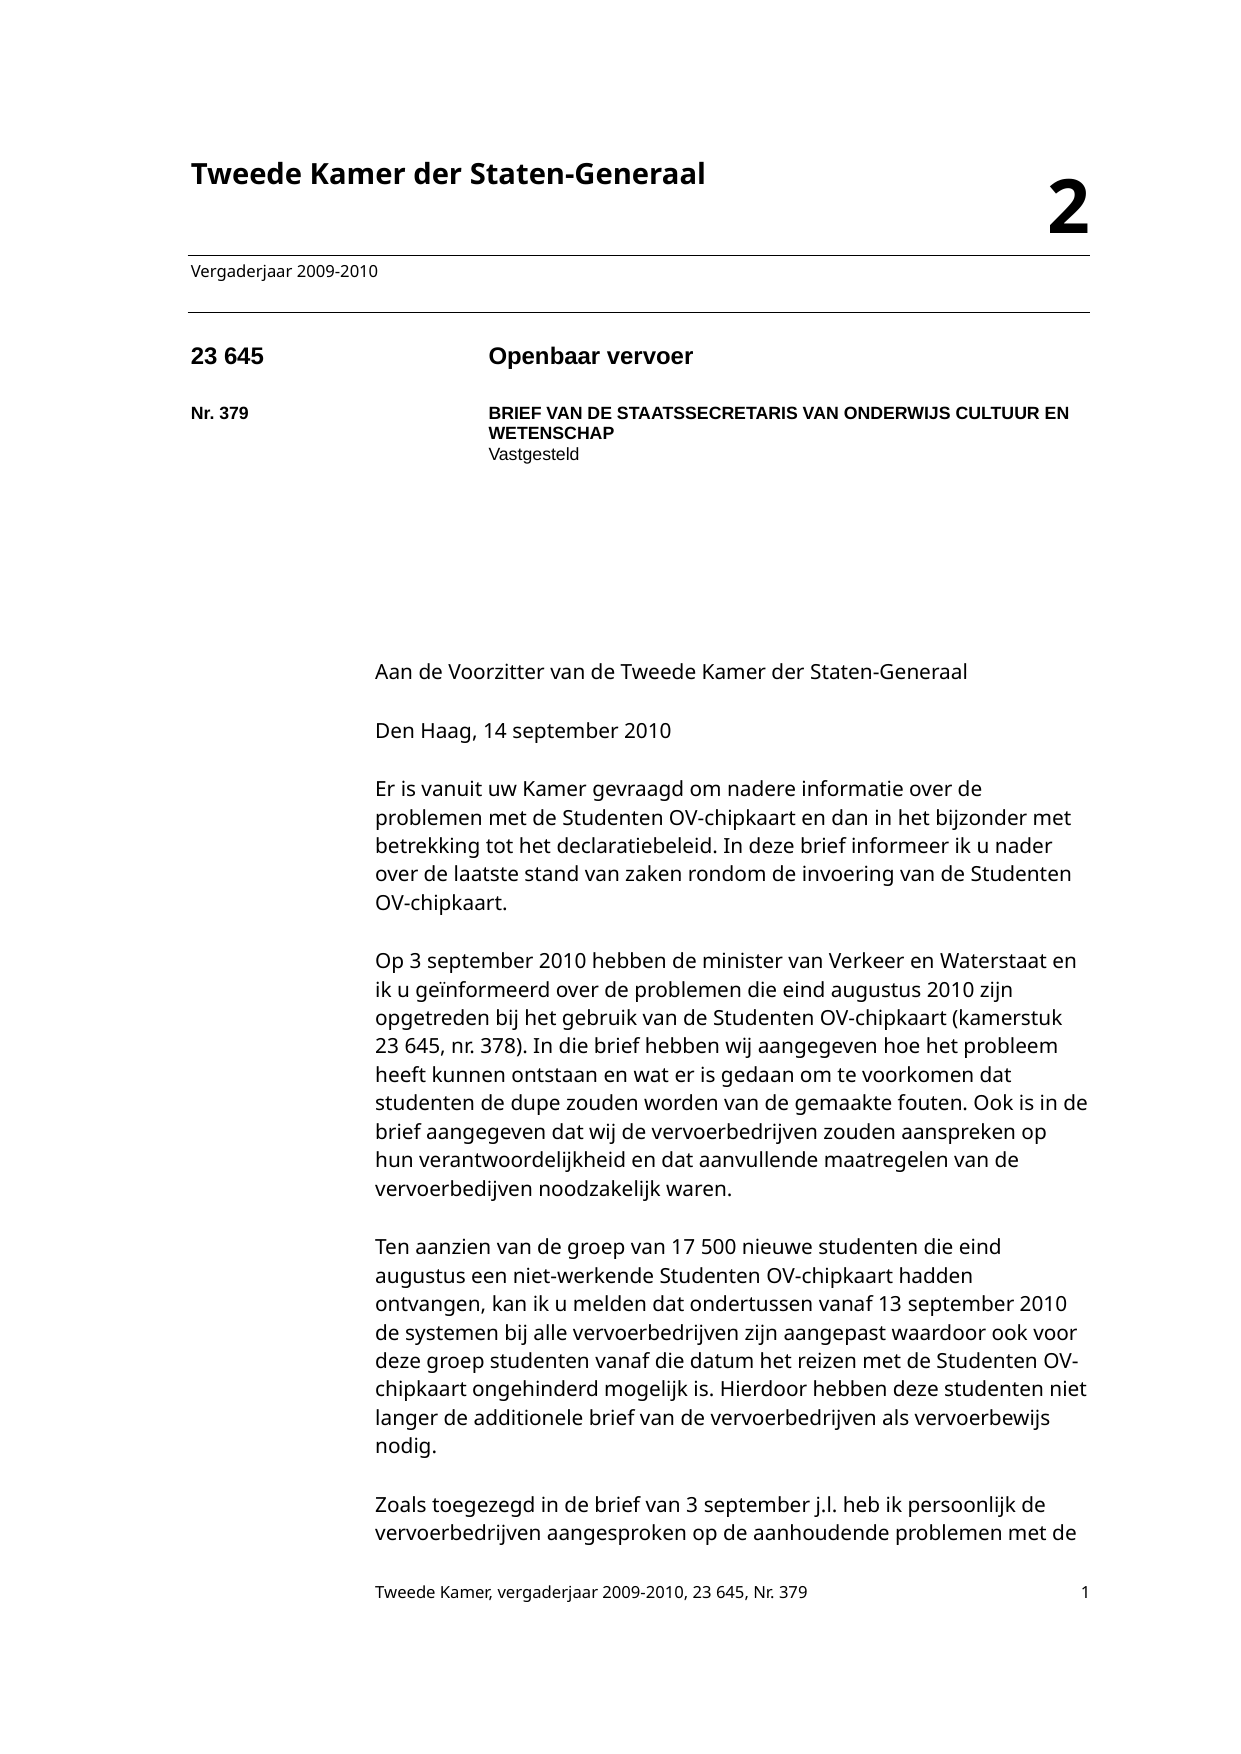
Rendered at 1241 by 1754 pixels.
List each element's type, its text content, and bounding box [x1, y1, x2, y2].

text Ten aanzien van de groep van 17 500 nieuwe studenten die eind augustus een niet-werkende Studenten OV-chipkaart hadden ontvangen, kan ik u melden dat ondertussen vanaf 13 september 2010 de systemen bij alle vervoerbedrijven zijn aangepast waardoor ook voor deze groep studenten vanaf die datum het reizen met de Studenten OV-chipkaart ongehinderd mogelijk is. Hierdoor hebben deze studenten niet langer de additionele brief van de vervoerbedrijven als vervoerbewijs nodig. [375, 1232, 1090, 1460]
table_cell [485, 313, 1090, 339]
table_cell [188, 313, 485, 339]
table_cell BRIEF VAN DE STAATSSECRETARIS VAN ONDERWIJS CULTUUR EN WETENSCHAP Vastgesteld [485, 399, 1090, 539]
text Den Haag, 14 september 2010 [375, 716, 1090, 744]
table_cell 23 645 [188, 339, 485, 399]
table_cell Vergaderjaar 2009-2010 [188, 256, 485, 312]
table_header 2 [910, 150, 1090, 255]
text Zoals toegezegd in de brief van 3 september j.l. heb ik persoonlijk de vervoerbedrijven aangesproken op de aanhoudende problemen met de [375, 1490, 1090, 1547]
table_header Tweede Kamer der Staten-Generaal [188, 150, 909, 255]
text Op 3 september 2010 hebben de minister van Verkeer en Waterstaat en ik u geïnformeerd over de problemen die eind augustus 2010 zijn opgetreden bij het gebruik van de Studenten OV-chipkaart (kamerstuk 23 645, nr. 378). In die brief hebben wij aangegeven hoe het probleem heeft kunnen ontstaan en wat er is gedaan om te voorkomen dat studenten de dupe zouden worden van de gemaakte fouten. Ook is in de brief aangegeven dat wij de vervoerbedrijven zouden aanspreken op hun verantwoordelijkheid en dat aanvullende maatregelen van de vervoerbedijven noodzakelijk waren. [375, 946, 1090, 1202]
table_cell Nr. 379 [188, 399, 485, 539]
table_cell [485, 256, 1090, 312]
text Aan de Voorzitter van de Tweede Kamer der Staten-Generaal [375, 657, 1090, 686]
table_cell Openbaar vervoer [485, 339, 1090, 399]
text Er is vanuit uw Kamer gevraagd om nadere informatie over de problemen met de Studenten OV-chipkaart en dan in het bijzonder met betrekking tot het declaratiebeleid. In deze brief informeer ik u nader over de laatste stand van zaken rondom de invoering van de Studenten OV-chipkaart. [375, 774, 1090, 916]
